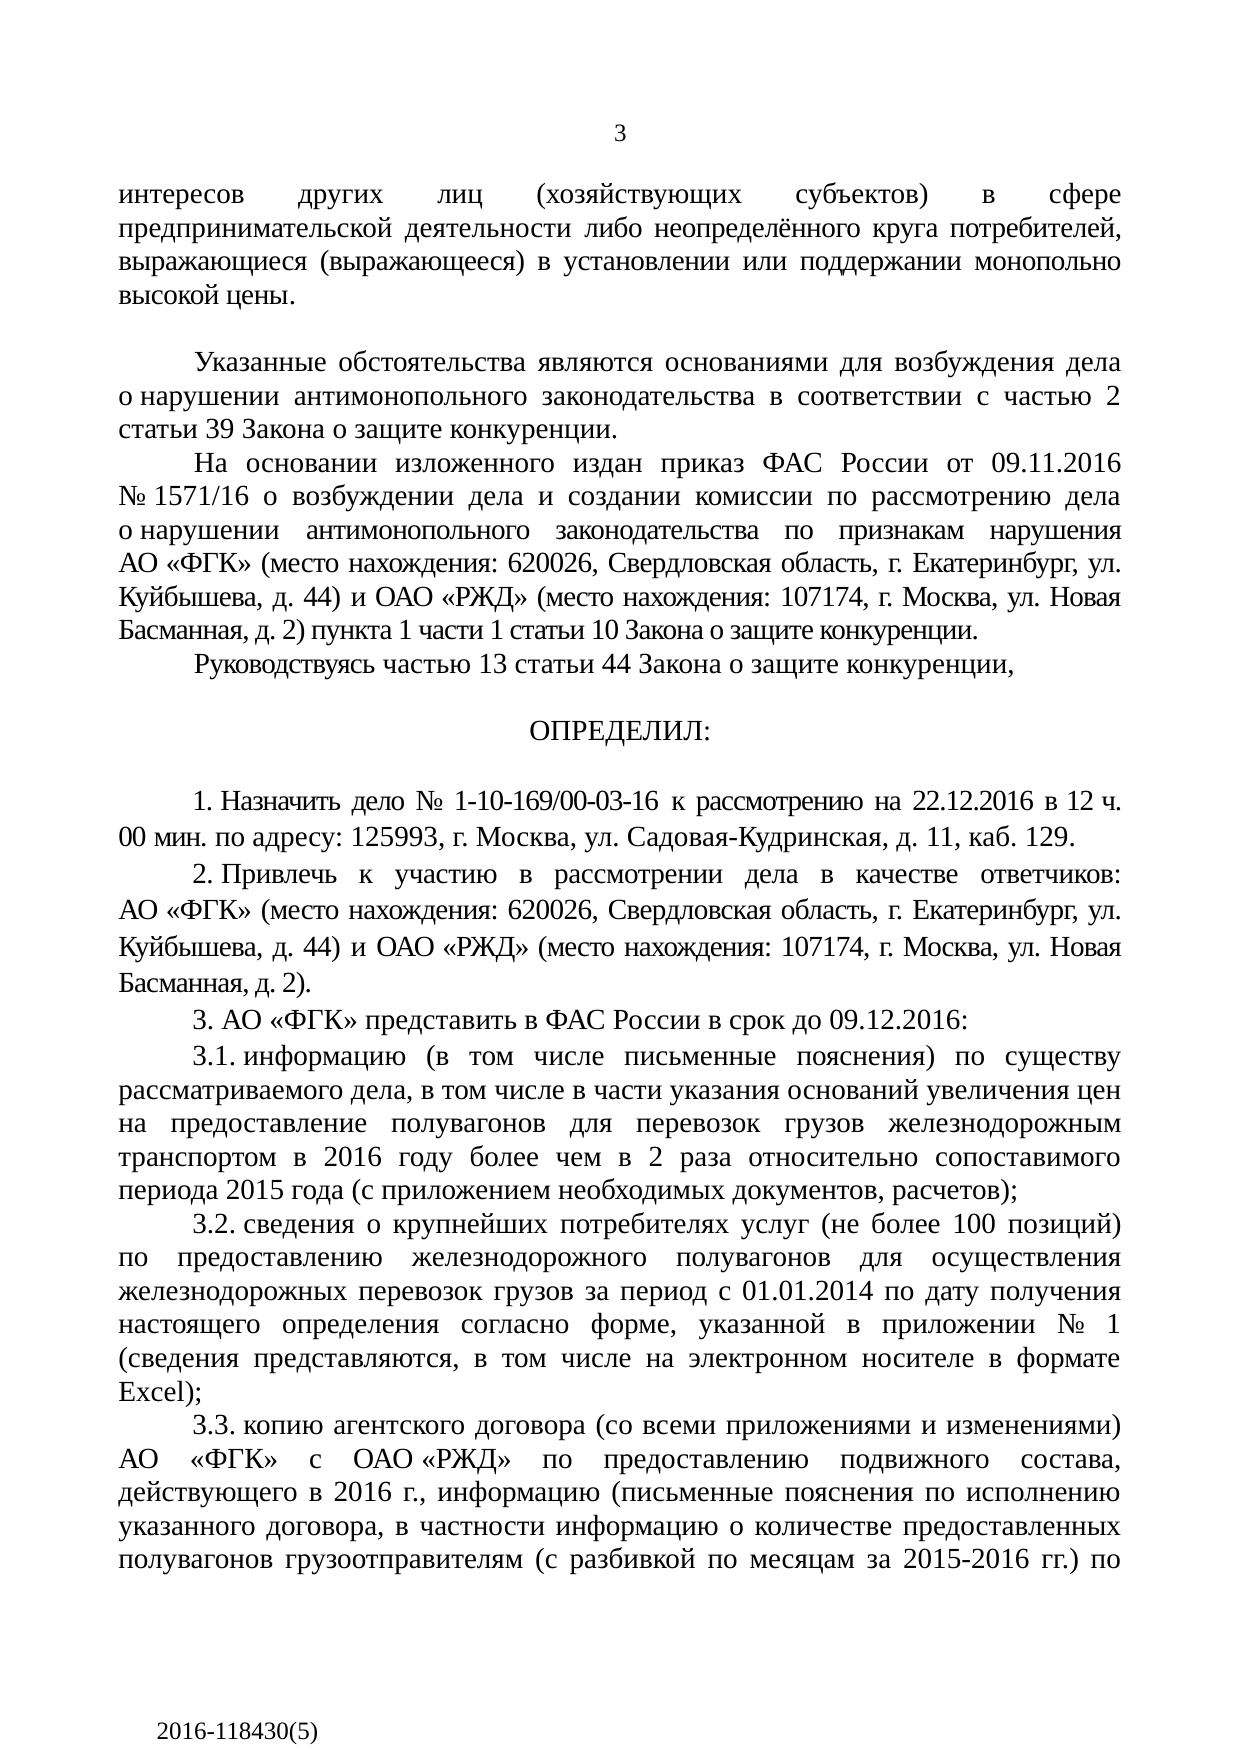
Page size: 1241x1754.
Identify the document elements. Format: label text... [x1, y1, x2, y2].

text Указанные обстоятельства являются основаниями для возбуждения дела о нарушении антимонопольного законодательства в соответствии с частью 2 статьи 39 Закона о защите конкуренции. [118, 344, 1122, 445]
text 1. Назначить дело № 1-10-169/00-03-16 к рассмотрению на 22.12.2016 в 12 ч. 00 мин. по адресу: 125993, г. Москва, ул. Садовая-Кудринская, д. 11, каб. 129. [118, 783, 1122, 853]
text 3.2. cведения о крупнейших потребителях услуг (не более 100 позиций) по предоставлению железнодорожного полувагонов для осуществления железнодорожных перевозок грузов за период с 01.01.2014 по дату получения настоящего определения согласно форме, указанной в приложении № 1 (сведения представляются, в том числе на электронном носителе в формате Excel); [118, 1206, 1122, 1407]
text 3. АО «ФГК» представить в ФАС России в срок до 09.12.2016: [118, 1002, 1122, 1035]
text интересов других лиц (хозяйствующих субъектов) в сфере предпринимательской деятельности либо неопределённого круга потребителей, выражающиеся (выражающееся) в установлении или поддержании монопольно высокой цены. [118, 176, 1122, 311]
text На основании изложенного издан приказ ФАС России от 09.11.2016 № 1571/16 о возбуждении дела и создании комиссии по рассмотрению дела о нарушении антимонопольного законодательства по признакам нарушения АО «ФГК» (место нахождения: 620026, Свердловская область, г. Екатеринбург, ул. Куйбышева, д. 44) и ОАО «РЖД» (место нахождения: 107174, г. Москва, ул. Новая Басманная, д. 2) пункта 1 части 1 статьи 10 Закона о защите конкуренции. [118, 445, 1122, 646]
text 3.1. информацию (в том числе письменные пояснения) по существу рассматриваемого дела, в том числе в части указания оснований увеличения цен на предоставление полувагонов для перевозок грузов железнодорожным транспортом в 2016 году более чем в 2 раза относительно сопоставимого периода 2015 года (с приложением необходимых документов, расчетов); [118, 1038, 1122, 1206]
text 3.3. копию агентского договора (со всеми приложениями и изменениями) АО «ФГК» с ОАО «РЖД» по предоставлению подвижного состава, действующего в 2016 г., информацию (письменные пояснения по исполнению указанного договора, в частности информацию о количестве предоставленных полувагонов грузоотправителям (с разбивкой по месяцам за 2015-2016 гг.) по [118, 1407, 1122, 1575]
text 2. Привлечь к участию в рассмотрении дела в качестве ответчиков: АО «ФГК» (место нахождения: 620026, Свердловская область, г. Екатеринбург, ул. Куйбышева, д. 44) и ОАО «РЖД» (место нахождения: 107174, г. Москва, ул. Новая Басманная, д. 2). [118, 856, 1122, 999]
text ОПРЕДЕЛИЛ: [118, 713, 1122, 747]
text Руководствуясь частью 13 статьи 44 Закона о защите конкуренции, [118, 646, 1122, 679]
